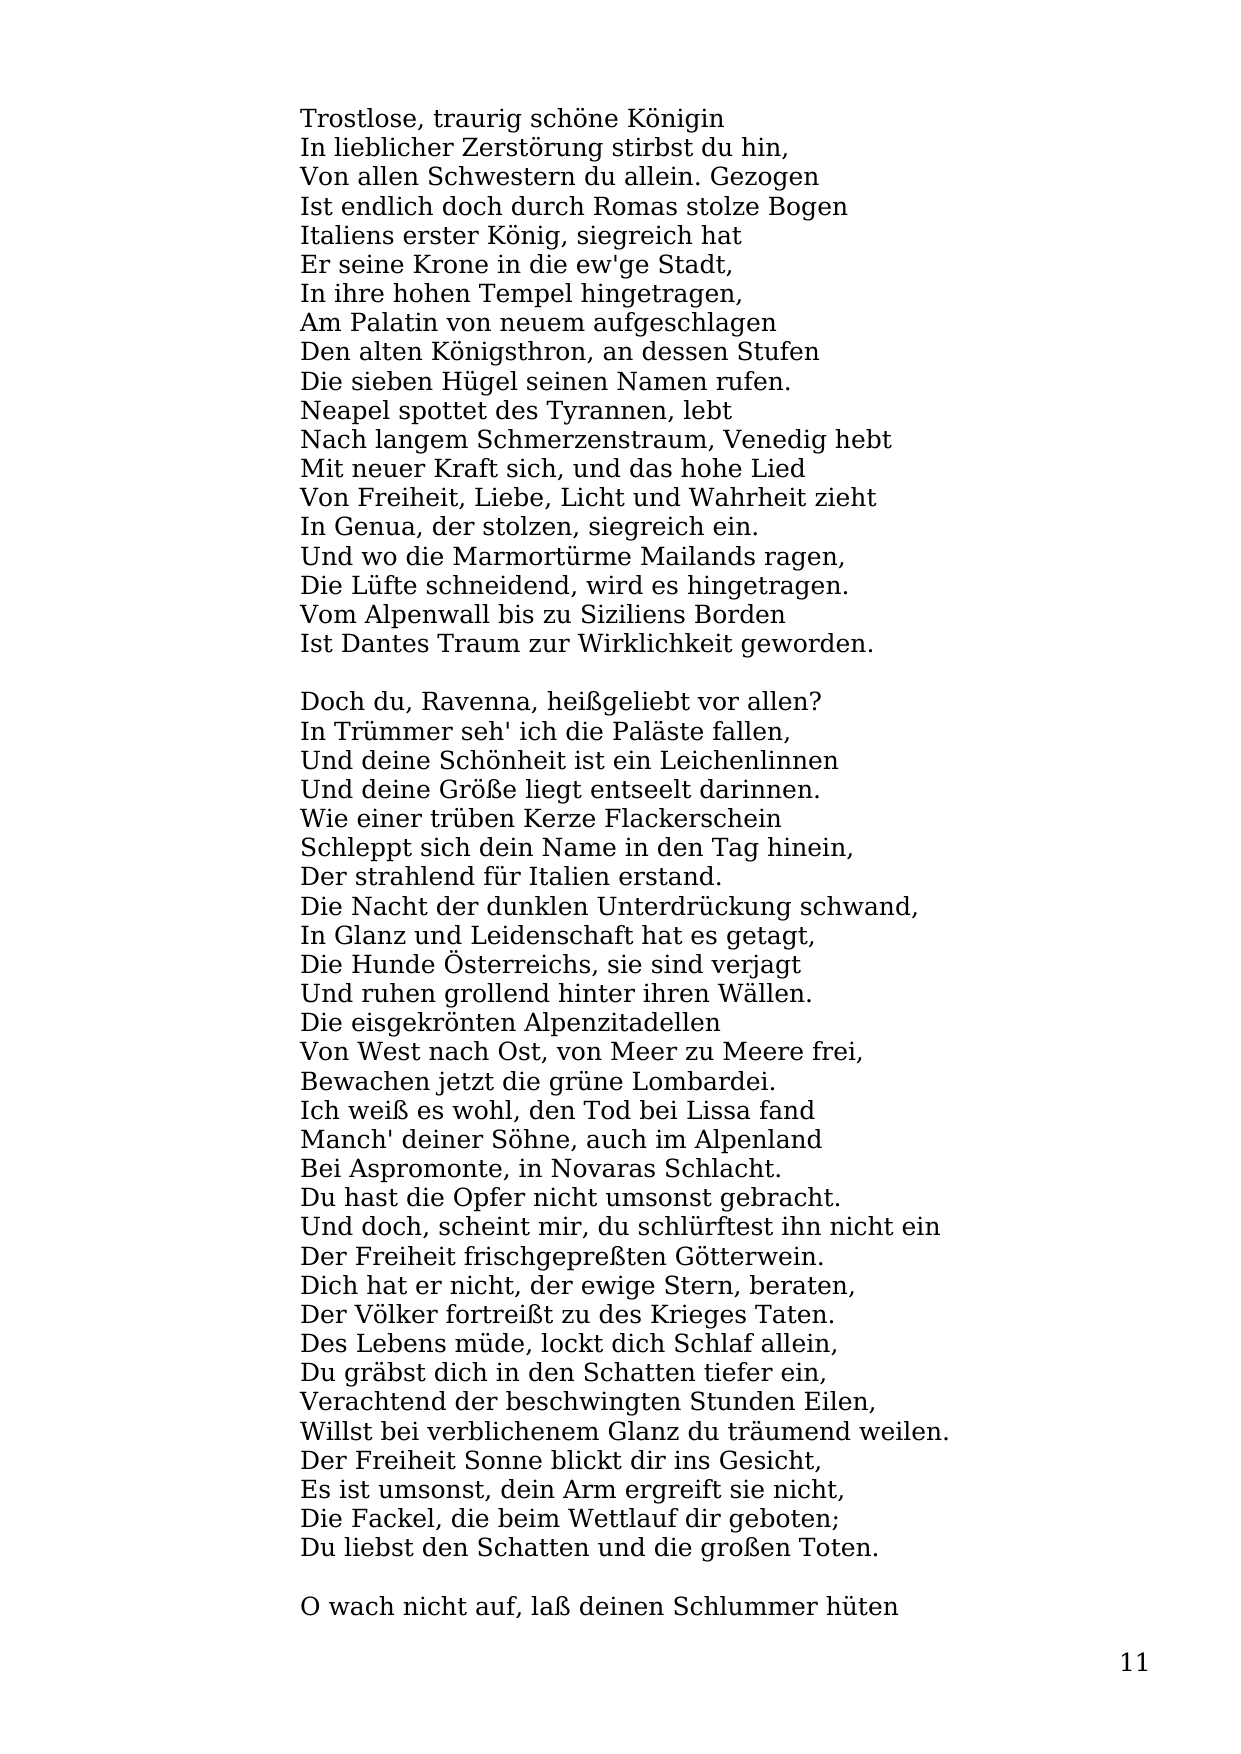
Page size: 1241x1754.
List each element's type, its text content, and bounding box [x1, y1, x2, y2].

text Von allen Schwestern du allein. Gezogen [300, 162, 1151, 192]
text In lieblicher Zerstörung stirbst du hin, [300, 133, 1151, 162]
text Er seine Krone in die ew'ge Stadt, [300, 250, 1151, 279]
text Schleppt sich dein Name in den Tag hinein, [300, 833, 1151, 862]
text Und ruhen grollend hinter ihren Wällen. [300, 979, 1151, 1008]
text Ist Dantes Traum zur Wirklichkeit geworden. [300, 629, 1151, 658]
text Von West nach Ost, von Meer zu Meere frei, [300, 1037, 1151, 1067]
text Du liebst den Schatten und die großen Toten. [300, 1533, 1151, 1562]
text In Trümmer seh' ich die Paläste fallen, [300, 717, 1151, 746]
text Am Palatin von neuem aufgeschlagen [300, 308, 1151, 337]
text Und deine Größe liegt entseelt darinnen. [300, 775, 1151, 804]
text In ihre hohen Tempel hingetragen, [300, 279, 1151, 308]
text In Genua, der stolzen, siegreich ein. [300, 512, 1151, 542]
text Es ist umsonst, dein Arm ergreift sie nicht, [300, 1475, 1151, 1504]
text Verachtend der beschwingten Stunden Eilen, [300, 1387, 1151, 1417]
text Des Lebens müde, lockt dich Schlaf allein, [300, 1329, 1151, 1358]
text Du hast die Opfer nicht umsonst gebracht. [300, 1183, 1151, 1212]
text Dich hat er nicht, der ewige Stern, beraten, [300, 1271, 1151, 1300]
text Italiens erster König, siegreich hat [300, 221, 1151, 250]
text Willst bei verblichenem Glanz du träumend weilen. [300, 1417, 1151, 1446]
text Neapel spottet des Tyrannen, lebt [300, 396, 1151, 425]
text Und doch, scheint mir, du schlürftest ihn nicht ein [300, 1212, 1151, 1242]
text Der Völker fortreißt zu des Krieges Taten. [300, 1300, 1151, 1329]
text Die Nacht der dunklen Unterdrückung schwand, [300, 892, 1151, 921]
text Die eisgekrönten Alpenzitadellen [300, 1008, 1151, 1037]
text Wie einer trüben Kerze Flackerschein [300, 804, 1151, 833]
text Der strahlend für Italien erstand. [300, 862, 1151, 892]
text Den alten Königsthron, an dessen Stufen [300, 337, 1151, 367]
text Und deine Schönheit ist ein Leichenlinnen [300, 746, 1151, 775]
text Manch' deiner Söhne, auch im Alpenland [300, 1125, 1151, 1154]
text Die Fackel, die beim Wettlauf dir geboten; [300, 1504, 1151, 1533]
text Ich weiß es wohl, den Tod bei Lissa fand [300, 1096, 1151, 1125]
text In Glanz und Leidenschaft hat es getagt, [300, 921, 1151, 950]
text Der Freiheit Sonne blickt dir ins Gesicht, [300, 1446, 1151, 1475]
text Die Lüfte schneidend, wird es hingetragen. [300, 571, 1151, 600]
text Mit neuer Kraft sich, und das hohe Lied [300, 454, 1151, 483]
text Der Freiheit frischgepreßten Götterwein. [300, 1242, 1151, 1271]
text Doch du, Ravenna, heißgeliebt vor allen? [300, 687, 1151, 717]
text Von Freiheit, Liebe, Licht und Wahrheit zieht [300, 483, 1151, 512]
text Nach langem Schmerzenstraum, Venedig hebt [300, 425, 1151, 454]
text Vom Alpenwall bis zu Siziliens Borden [300, 600, 1151, 629]
text Bewachen jetzt die grüne Lombardei. [300, 1067, 1151, 1096]
text Und wo die Marmortürme Mailands ragen, [300, 542, 1151, 571]
text Bei Aspromonte, in Novaras Schlacht. [300, 1154, 1151, 1183]
text Die sieben Hügel seinen Namen rufen. [300, 367, 1151, 396]
text Die Hunde Österreichs, sie sind verjagt [300, 950, 1151, 979]
text Ist endlich doch durch Romas stolze Bogen [300, 192, 1151, 221]
text Trostlose, traurig schöne Königin [300, 104, 1151, 133]
text Du gräbst dich in den Schatten tiefer ein, [300, 1358, 1151, 1387]
text O wach nicht auf, laß deinen Schlummer hüten [300, 1592, 1151, 1621]
